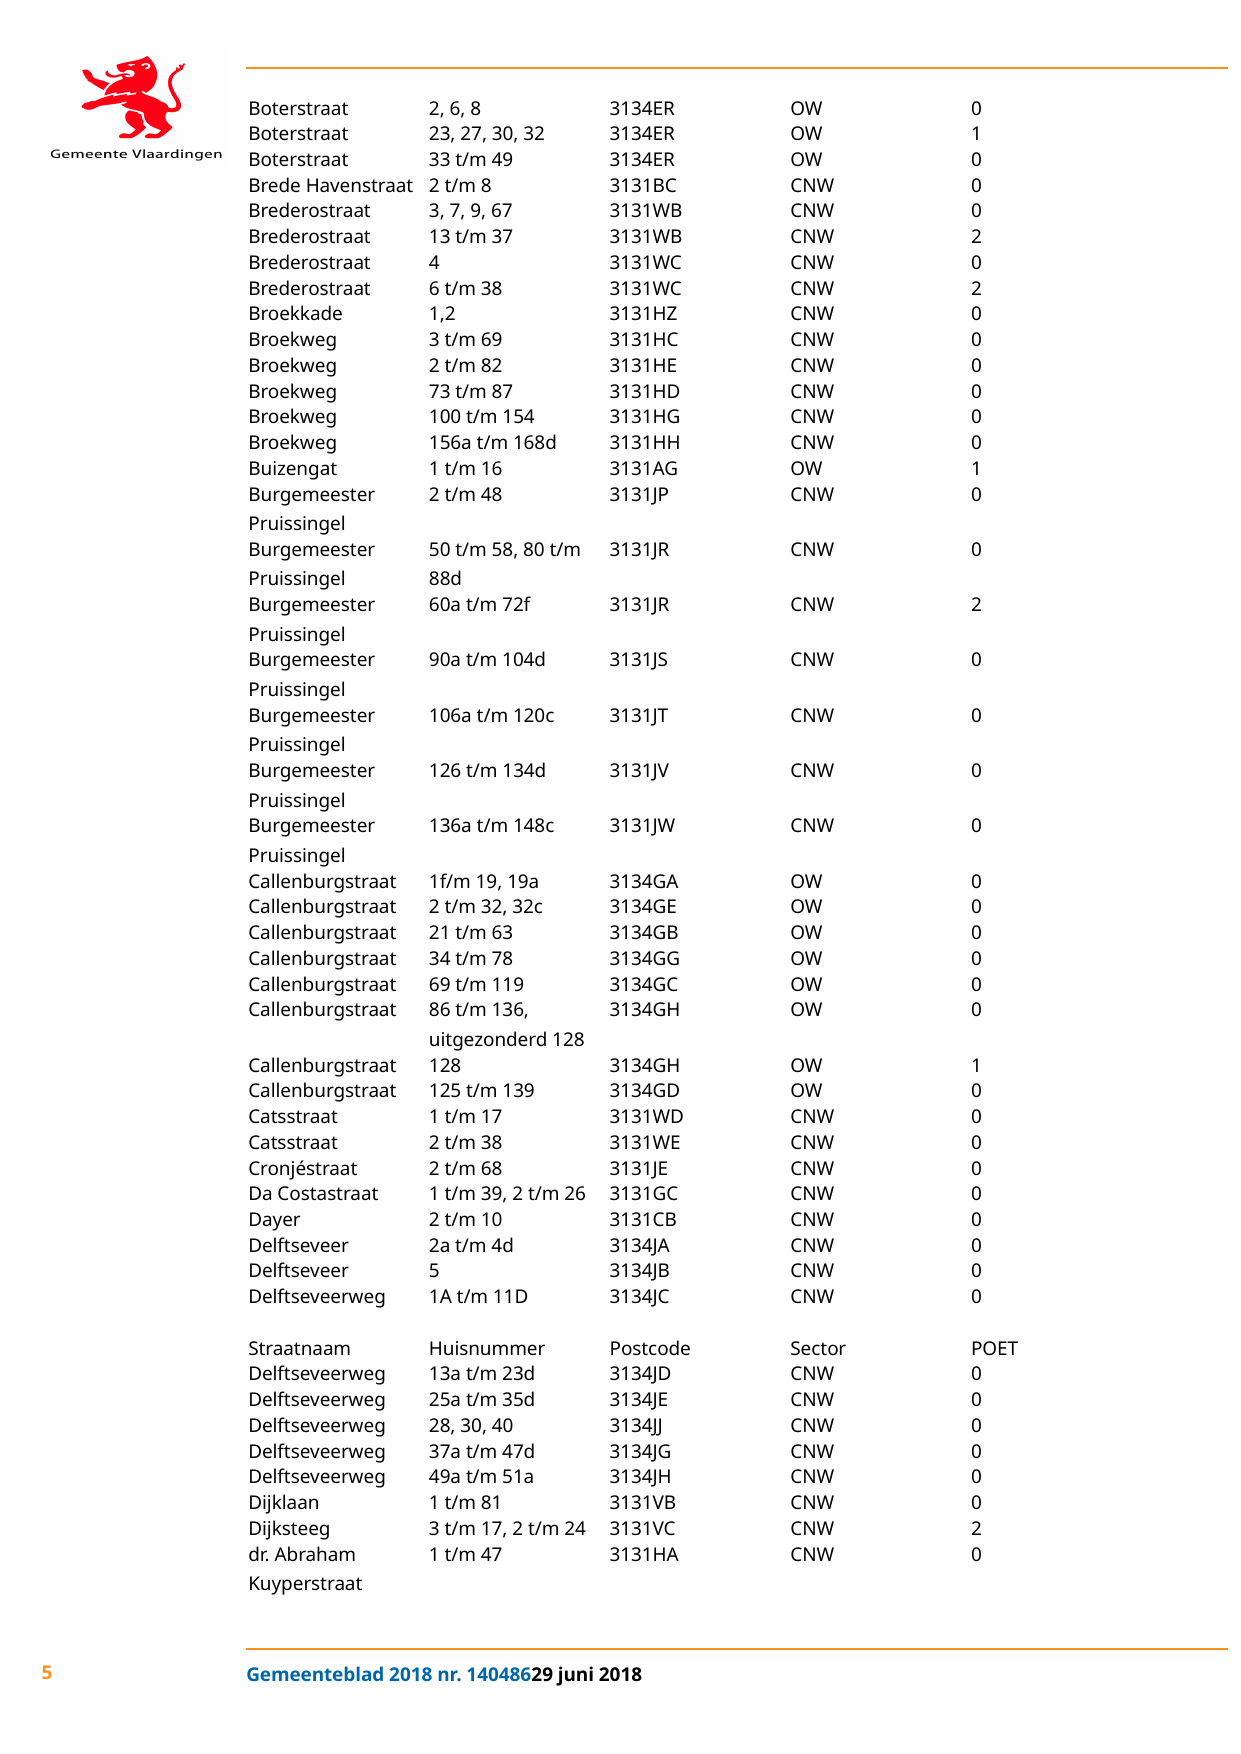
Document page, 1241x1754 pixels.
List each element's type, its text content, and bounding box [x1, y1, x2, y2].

table_cell 0 [971, 1541, 1152, 1596]
table_cell CNW [790, 378, 971, 403]
table_cell 0 [971, 945, 1152, 971]
table_cell 0 [971, 1464, 1152, 1489]
table_cell CNW [790, 224, 971, 249]
table_cell Broekweg [248, 326, 429, 352]
table_cell 3131JP [609, 481, 790, 536]
table_cell 0 [971, 702, 1152, 757]
table_cell 0 [971, 198, 1152, 223]
table_cell Delftseveerweg [248, 1386, 429, 1412]
table_cell 3131VC [609, 1515, 790, 1541]
table_cell CNW [790, 757, 971, 813]
table_cell CNW [790, 1464, 971, 1489]
table_cell Brederostraat [248, 249, 429, 275]
table_cell 3131WC [609, 249, 790, 275]
table_cell 3, 7, 9, 67 [429, 198, 609, 223]
table_cell 3131WD [609, 1103, 790, 1129]
table_cell dr. Abraham Kuyperstraat [248, 1541, 429, 1596]
table_cell 13 t/m 37 [429, 224, 609, 249]
table_cell 1 [971, 455, 1152, 481]
table_cell 69 t/m 119 [429, 971, 609, 997]
table_cell 106a t/m 120c [429, 702, 609, 757]
table_cell 3131JW [609, 813, 790, 868]
table_cell CNW [790, 352, 971, 378]
table_cell CNW [790, 647, 971, 702]
table_cell Delftseveerweg [248, 1438, 429, 1463]
table_cell 3131HZ [609, 301, 790, 326]
table_cell [429, 1309, 609, 1335]
table_cell 25a t/m 35d [429, 1386, 609, 1412]
table_cell 2 [971, 1515, 1152, 1541]
table_cell Callenburgstraat [248, 868, 429, 894]
table_cell Burgemeester Pruissingel [248, 647, 429, 702]
table_cell 3131JR [609, 591, 790, 647]
table_cell CNW [790, 1541, 971, 1596]
table_cell Callenburgstraat [248, 1078, 429, 1103]
table_cell OW [790, 146, 971, 172]
table_cell 3131JR [609, 536, 790, 591]
table_cell 3131AG [609, 455, 790, 481]
table_cell 3134GB [609, 919, 790, 945]
table_cell 0 [971, 1258, 1152, 1283]
table_cell CNW [790, 275, 971, 301]
table_cell 3134JH [609, 1464, 790, 1489]
table_cell OW [790, 945, 971, 971]
table_cell Da Costastraat [248, 1181, 429, 1206]
table_cell CNW [790, 536, 971, 591]
table_cell Huisnummer [429, 1335, 609, 1361]
table_cell 156a t/m 168d [429, 429, 609, 455]
table_cell CNW [790, 1181, 971, 1206]
table_cell 3131JS [609, 647, 790, 702]
table_cell [609, 1309, 790, 1335]
table_cell 0 [971, 1412, 1152, 1438]
table_cell 2 [971, 275, 1152, 301]
table_cell Callenburgstraat [248, 997, 429, 1052]
table_cell 37a t/m 47d [429, 1438, 609, 1463]
table_cell OW [790, 1078, 971, 1103]
table_cell CNW [790, 1129, 971, 1155]
table_cell 3134GC [609, 971, 790, 997]
table_cell [248, 1309, 429, 1335]
table_cell CNW [790, 198, 971, 223]
table_cell 3134JD [609, 1361, 790, 1386]
table_cell CNW [790, 813, 971, 868]
table_cell 3131WB [609, 198, 790, 223]
table_cell Delftseveerweg [248, 1284, 429, 1309]
table_cell 1 t/m 39, 2 t/m 26 [429, 1181, 609, 1206]
table_cell Burgemeester Pruissingel [248, 481, 429, 536]
table_cell 0 [971, 1129, 1152, 1155]
table_cell Boterstraat [248, 95, 429, 121]
table_cell 0 [971, 997, 1152, 1052]
table_cell 0 [971, 481, 1152, 536]
table_cell 1 t/m 47 [429, 1541, 609, 1596]
table_cell 4 [429, 249, 609, 275]
table_cell 0 [971, 1103, 1152, 1129]
table_cell 0 [971, 757, 1152, 813]
table_cell 0 [971, 378, 1152, 403]
table_cell Burgemeester Pruissingel [248, 757, 429, 813]
table_cell 1 t/m 17 [429, 1103, 609, 1129]
table_cell 128 [429, 1052, 609, 1078]
table_cell 0 [971, 1181, 1152, 1206]
table_cell OW [790, 868, 971, 894]
table_cell 5 [429, 1258, 609, 1283]
table_cell 3134GH [609, 1052, 790, 1078]
table_cell Delftseveer [248, 1232, 429, 1258]
table_cell 0 [971, 1078, 1152, 1103]
table_cell Broekweg [248, 429, 429, 455]
table_cell [971, 1309, 1152, 1335]
table_cell 0 [971, 429, 1152, 455]
table_cell 0 [971, 1438, 1152, 1463]
table_cell 21 t/m 63 [429, 919, 609, 945]
table_cell 2 t/m 38 [429, 1129, 609, 1155]
table_cell Delftseveerweg [248, 1412, 429, 1438]
table_cell OW [790, 971, 971, 997]
table_cell CNW [790, 1155, 971, 1181]
table_cell 3131CB [609, 1206, 790, 1232]
table_cell 0 [971, 1232, 1152, 1258]
table_cell 0 [971, 813, 1152, 868]
table_cell 2 [971, 591, 1152, 647]
table_cell CNW [790, 172, 971, 198]
table_cell 0 [971, 301, 1152, 326]
table_cell 3131HG [609, 404, 790, 429]
table_cell Burgemeester Pruissingel [248, 536, 429, 591]
table_cell CNW [790, 249, 971, 275]
table_cell Dijklaan [248, 1489, 429, 1515]
table_cell Callenburgstraat [248, 894, 429, 919]
table_cell Delftseveer [248, 1258, 429, 1283]
table_cell Burgemeester Pruissingel [248, 813, 429, 868]
table_cell CNW [790, 702, 971, 757]
table_cell 3131GC [609, 1181, 790, 1206]
table_cell Straatnaam [248, 1335, 429, 1361]
table_cell 6 t/m 38 [429, 275, 609, 301]
table_cell Sector [790, 1335, 971, 1361]
table_cell 1,2 [429, 301, 609, 326]
table_cell Cronjéstraat [248, 1155, 429, 1181]
table_cell CNW [790, 1489, 971, 1515]
table_cell 0 [971, 404, 1152, 429]
table_cell 0 [971, 868, 1152, 894]
table_cell Delftseveerweg [248, 1361, 429, 1386]
table_cell CNW [790, 1103, 971, 1129]
table_cell 3131JT [609, 702, 790, 757]
table_cell 2, 6, 8 [429, 95, 609, 121]
table_cell CNW [790, 1361, 971, 1386]
table_cell 0 [971, 919, 1152, 945]
table_cell POET [971, 1335, 1152, 1361]
table_cell 90a t/m 104d [429, 647, 609, 702]
table_cell OW [790, 1052, 971, 1078]
table_cell CNW [790, 1412, 971, 1438]
table_cell 3134JA [609, 1232, 790, 1258]
table_cell Broekweg [248, 352, 429, 378]
table_cell Delftseveerweg [248, 1464, 429, 1489]
table_cell 3134ER [609, 95, 790, 121]
table_cell 1 [971, 1052, 1152, 1078]
table_cell Dayer [248, 1206, 429, 1232]
table_cell 33 t/m 49 [429, 146, 609, 172]
table_cell 3134JJ [609, 1412, 790, 1438]
table_cell Callenburgstraat [248, 971, 429, 997]
table_cell OW [790, 121, 971, 146]
table_cell Catsstraat [248, 1103, 429, 1129]
table_cell CNW [790, 1386, 971, 1412]
table_cell 0 [971, 536, 1152, 591]
table_cell Postcode [609, 1335, 790, 1361]
table_cell 2 t/m 68 [429, 1155, 609, 1181]
table_cell Callenburgstraat [248, 1052, 429, 1078]
table_cell 3131HH [609, 429, 790, 455]
table_cell 2 [971, 224, 1152, 249]
table_cell 3 t/m 69 [429, 326, 609, 352]
table_cell Brederostraat [248, 224, 429, 249]
table_cell CNW [790, 1258, 971, 1283]
table_cell Callenburgstraat [248, 919, 429, 945]
table_cell 0 [971, 971, 1152, 997]
table_cell Broekkade [248, 301, 429, 326]
table_cell 3131WE [609, 1129, 790, 1155]
table_cell 3134GD [609, 1078, 790, 1103]
table_cell 136a t/m 148c [429, 813, 609, 868]
table_cell OW [790, 455, 971, 481]
table_cell OW [790, 919, 971, 945]
table_cell Burgemeester Pruissingel [248, 702, 429, 757]
table_cell CNW [790, 591, 971, 647]
table_cell 3134ER [609, 121, 790, 146]
table_cell 3 t/m 17, 2 t/m 24 [429, 1515, 609, 1541]
table_cell 3131WB [609, 224, 790, 249]
table_cell 3134GG [609, 945, 790, 971]
table_cell 3134GE [609, 894, 790, 919]
table_cell CNW [790, 1206, 971, 1232]
table_cell 2a t/m 4d [429, 1232, 609, 1258]
table_cell 126 t/m 134d [429, 757, 609, 813]
table_cell 1 t/m 81 [429, 1489, 609, 1515]
table_cell 3131VB [609, 1489, 790, 1515]
table_cell OW [790, 95, 971, 121]
table_cell Buizengat [248, 455, 429, 481]
table_cell 0 [971, 1155, 1152, 1181]
table_cell CNW [790, 301, 971, 326]
table_cell CNW [790, 429, 971, 455]
table_cell 0 [971, 1361, 1152, 1386]
table_cell 49a t/m 51a [429, 1464, 609, 1489]
table_cell 3134JE [609, 1386, 790, 1412]
table_cell Broekweg [248, 378, 429, 403]
table_cell 0 [971, 1206, 1152, 1232]
table_cell Brederostraat [248, 198, 429, 223]
table_cell 3134JC [609, 1284, 790, 1309]
table_cell CNW [790, 326, 971, 352]
table_cell OW [790, 894, 971, 919]
table_cell [790, 1309, 971, 1335]
table_cell CNW [790, 1232, 971, 1258]
table_cell 3131HD [609, 378, 790, 403]
table_cell 0 [971, 172, 1152, 198]
table_cell CNW [790, 404, 971, 429]
table_cell 3131HE [609, 352, 790, 378]
table_cell 3134ER [609, 146, 790, 172]
table_cell Burgemeester Pruissingel [248, 591, 429, 647]
table_cell 1A t/m 11D [429, 1284, 609, 1309]
table_cell 3134JB [609, 1258, 790, 1283]
table_cell Dijksteeg [248, 1515, 429, 1541]
table_cell 28, 30, 40 [429, 1412, 609, 1438]
table_cell OW [790, 997, 971, 1052]
table_cell Broekweg [248, 404, 429, 429]
table_cell 3131HC [609, 326, 790, 352]
table_cell 0 [971, 1386, 1152, 1412]
table_cell 3131JV [609, 757, 790, 813]
table_cell 0 [971, 146, 1152, 172]
table_cell 86 t/m 136, uitgezonderd 128 [429, 997, 609, 1052]
table_cell 2 t/m 10 [429, 1206, 609, 1232]
table_cell Brederostraat [248, 275, 429, 301]
table_cell 73 t/m 87 [429, 378, 609, 403]
table_cell 125 t/m 139 [429, 1078, 609, 1103]
table_cell 0 [971, 1284, 1152, 1309]
table_cell 0 [971, 647, 1152, 702]
table_cell 0 [971, 326, 1152, 352]
table_cell Brede Havenstraat [248, 172, 429, 198]
table_cell CNW [790, 1515, 971, 1541]
table_cell CNW [790, 481, 971, 536]
table_cell CNW [790, 1438, 971, 1463]
table_cell 0 [971, 95, 1152, 121]
table_cell 50 t/m 58, 80 t/m 88d [429, 536, 609, 591]
table_cell 60a t/m 72f [429, 591, 609, 647]
table_cell 13a t/m 23d [429, 1361, 609, 1386]
table_cell 2 t/m 32, 32c [429, 894, 609, 919]
table_cell 3131HA [609, 1541, 790, 1596]
table_cell 0 [971, 894, 1152, 919]
table_cell 2 t/m 8 [429, 172, 609, 198]
table_cell Boterstraat [248, 121, 429, 146]
table_cell 100 t/m 154 [429, 404, 609, 429]
table_cell 3131WC [609, 275, 790, 301]
table_cell Catsstraat [248, 1129, 429, 1155]
table_cell 1 t/m 16 [429, 455, 609, 481]
table_cell 0 [971, 352, 1152, 378]
table_cell 34 t/m 78 [429, 945, 609, 971]
picture [41, 47, 231, 172]
table_cell 3134JG [609, 1438, 790, 1463]
table_cell 3131BC [609, 172, 790, 198]
table_cell 0 [971, 249, 1152, 275]
table_cell 2 t/m 82 [429, 352, 609, 378]
table_cell Boterstraat [248, 146, 429, 172]
table_cell 0 [971, 1489, 1152, 1515]
table_cell 1f/m 19, 19a [429, 868, 609, 894]
table_cell Callenburgstraat [248, 945, 429, 971]
table_cell 1 [971, 121, 1152, 146]
table_cell 3134GH [609, 997, 790, 1052]
table_cell CNW [790, 1284, 971, 1309]
table_cell 2 t/m 48 [429, 481, 609, 536]
table_cell 23, 27, 30, 32 [429, 121, 609, 146]
table_cell 3134GA [609, 868, 790, 894]
table_cell 3131JE [609, 1155, 790, 1181]
